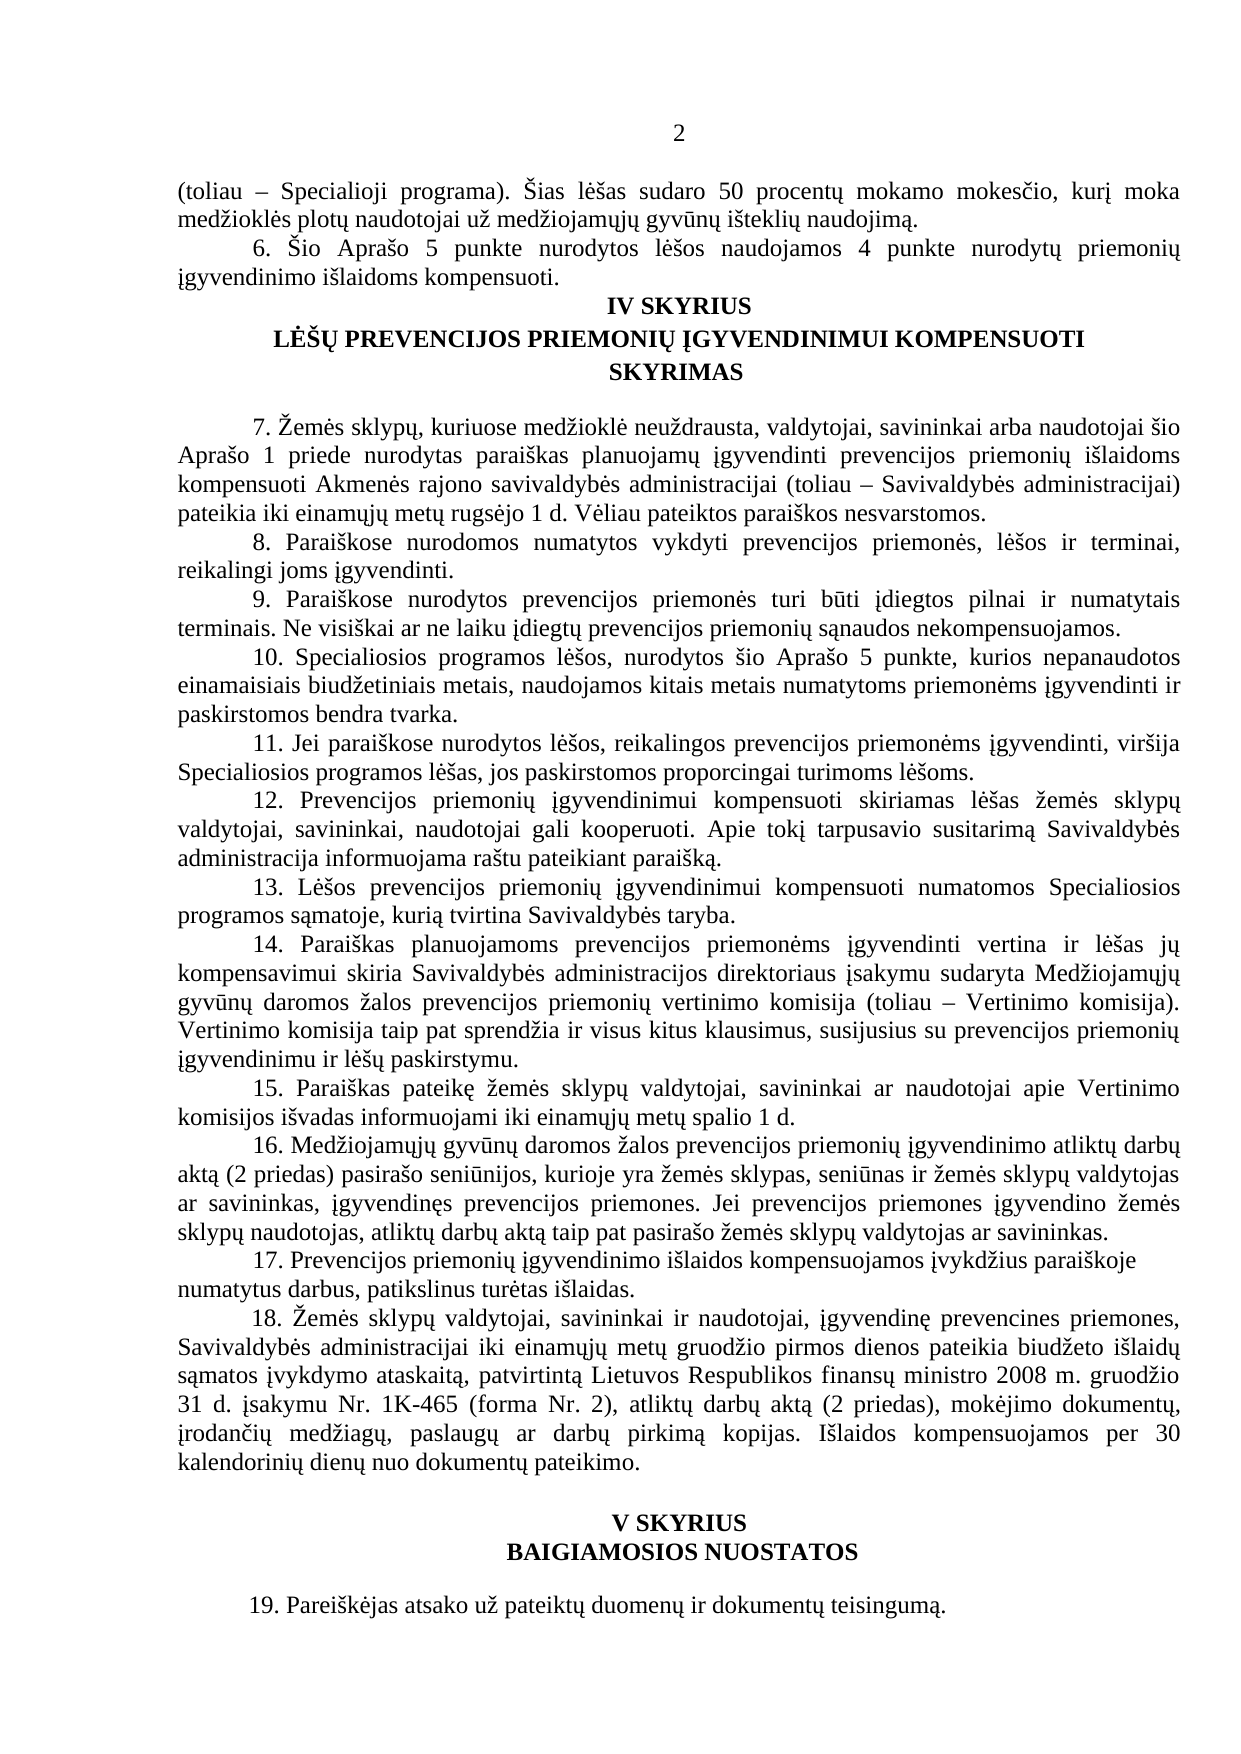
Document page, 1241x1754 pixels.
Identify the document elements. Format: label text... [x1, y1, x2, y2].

subtitle V SKYRIUS [177, 1508, 1181, 1537]
text 16. Medžiojamųjų gyvūnų daromos žalos prevencijos priemonių įgyvendinimo atliktų darbų aktą (2 priedas) pasirašo seniūnijos, kurioje yra žemės sklypas, seniūnas ir žemės sklypų valdytojas ar savininkas, įgyvendinęs prevencijos priemones. Jei prevencijos priemones įgyvendino žemės sklypų naudotojas, atliktų darbų aktą taip pat pasirašo žemės sklypų valdytojas ar savininkas. [177, 1131, 1181, 1246]
text 6. Šio Aprašo 5 punkte nurodytos lėšos naudojamos 4 punkte nurodytų priemonių įgyvendinimo išlaidoms kompensuoti. [177, 233, 1181, 291]
text 18. Žemės sklypų valdytojai, savininkai ir naudotojai, įgyvendinę prevencines priemones, Savivaldybės administracijai iki einamųjų metų gruodžio pirmos dienos pateikia biudžeto išlaidų sąmatos įvykdymo ataskaitą, patvirtintą Lietuvos Respublikos finansų ministro 2008 m. gruodžio 31 d. įsakymu Nr. 1K-465 (forma Nr. 2), atliktų darbų aktą (2 priedas), mokėjimo dokumentų, įrodančių medžiagų, paslaugų ar darbų pirkimą kopijas. Išlaidos kompensuojamos per 30 kalendorinių dienų nuo dokumentų pateikimo. [177, 1303, 1181, 1476]
text numatytus darbus, patikslinus turėtas išlaidas. [177, 1274, 1181, 1303]
subtitle BAIGIAMOSIOS NUOSTATOS [177, 1537, 1181, 1566]
text LĖŠŲ PREVENCIJOS PRIEMONIŲ ĮGYVENDINIMUI KOMPENSUOTI [177, 324, 1181, 352]
text 9. Paraiškose nurodytos prevencijos priemonės turi būti įdiegtos pilnai ir numatytais terminais. Ne visiškai ar ne laiku įdiegtų prevencijos priemonių sąnaudos nekompensuojamos. [177, 584, 1181, 642]
text 12. Prevencijos priemonių įgyvendinimui kompensuoti skiriamas lėšas žemės sklypų valdytojai, savininkai, naudotojai gali kooperuoti. Apie tokį tarpusavio susitarimą Savivaldybės administracija informuojama raštu pateikiant paraišką. [177, 786, 1181, 872]
text 7. Žemės sklypų, kuriuose medžioklė neuždrausta, valdytojai, savininkai arba naudotojai šio Aprašo 1 priede nurodytas paraiškas planuojamų įgyvendinti prevencijos priemonių išlaidoms kompensuoti Akmenės rajono savivaldybės administracijai (toliau – Savivaldybės administracijai) pateikia iki einamųjų metų rugsėjo 1 d. Vėliau pateiktos paraiškos nesvarstomos. [177, 412, 1181, 527]
text 11. Jei paraiškose nurodytos lėšos, reikalingos prevencijos priemonėms įgyvendinti, viršija Specialiosios programos lėšas, jos paskirstomos proporcingai turimoms lėšoms. [177, 728, 1181, 786]
text 8. Paraiškose nurodomos numatytos vykdyti prevencijos priemonės, lėšos ir terminai, reikalingi joms įgyvendinti. [177, 527, 1181, 584]
text 19. Pareiškėjas atsako už pateiktų duomenų ir dokumentų teisingumą. [177, 1590, 1181, 1619]
text SKYRIMAS [177, 357, 1181, 386]
text IV SKYRIUS [177, 291, 1181, 319]
text (toliau – Specialioji programa). Šias lėšas sudaro 50 procentų mokamo mokesčio, kurį moka medžioklės plotų naudotojai už medžiojamųjų gyvūnų išteklių naudojimą. [177, 176, 1181, 233]
text 17. Prevencijos priemonių įgyvendinimo išlaidos kompensuojamos įvykdžius paraiškoje [177, 1246, 1181, 1274]
text 14. Paraiškas planuojamoms prevencijos priemonėms įgyvendinti vertina ir lėšas jų kompensavimui skiria Savivaldybės administracijos direktoriaus įsakymu sudaryta Medžiojamųjų gyvūnų daromos žalos prevencijos priemonių vertinimo komisija (toliau – Vertinimo komisija). Vertinimo komisija taip pat sprendžia ir visus kitus klausimus, susijusius su prevencijos priemonių įgyvendinimu ir lėšų paskirstymu. [177, 929, 1181, 1073]
text 13. Lėšos prevencijos priemonių įgyvendinimui kompensuoti numatomos Specialiosios programos sąmatoje, kurią tvirtina Savivaldybės taryba. [177, 872, 1181, 929]
text 10. Specialiosios programos lėšos, nurodytos šio Aprašo 5 punkte, kurios nepanaudotos einamaisiais biudžetiniais metais, naudojamos kitais metais numatytoms priemonėms įgyvendinti ir paskirstomos bendra tvarka. [177, 642, 1181, 728]
text 15. Paraiškas pateikę žemės sklypų valdytojai, savininkai ar naudotojai apie Vertinimo komisijos išvadas informuojami iki einamųjų metų spalio 1 d. [177, 1073, 1181, 1131]
